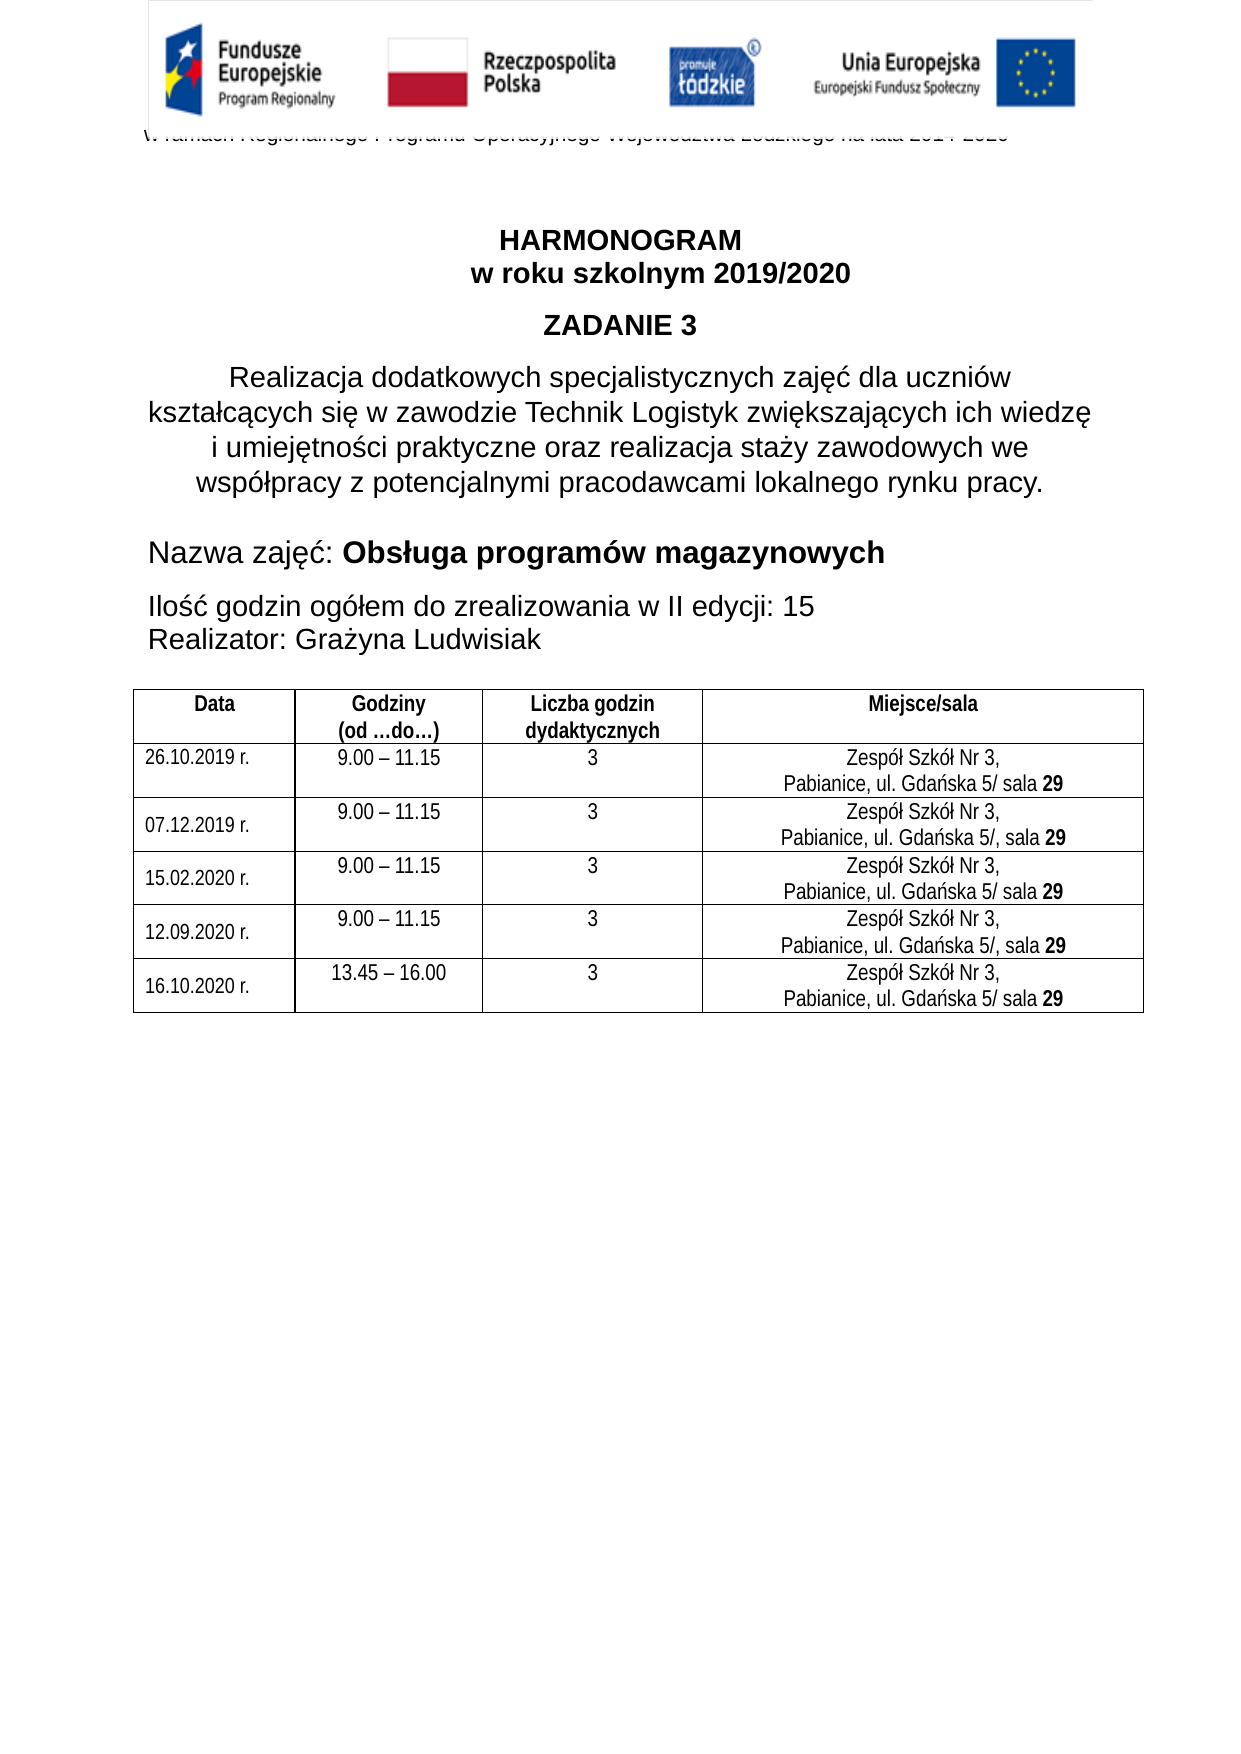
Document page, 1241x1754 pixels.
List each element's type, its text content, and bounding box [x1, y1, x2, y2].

table_cell 9.00 – 11.15 [296, 852, 482, 904]
table_cell 16.10.2020 r. [134, 959, 294, 1012]
table_cell Zespół Szkół Nr 3, Pabianice, ul. Gdańska 5/ sala 29 [703, 744, 1143, 797]
text Ilość godzin ogółem do zrealizowania w II edycji: 15 [148, 589, 1093, 622]
table_header Godziny (od …do…) [296, 690, 482, 743]
table_header Data [134, 690, 294, 743]
table_cell 3 [483, 959, 702, 1012]
text Realizator: Grażyna Ludwisiak [148, 622, 1093, 656]
table_cell 26.10.2019 r. [134, 744, 294, 797]
table_cell 9.00 – 11.15 [296, 798, 482, 851]
table_cell 13.45 – 16.00 [296, 959, 482, 1012]
text w roku szkolnym 2019/2020 [221, 256, 1093, 290]
table_cell Zespół Szkół Nr 3, Pabianice, ul. Gdańska 5/, sala 29 [703, 905, 1143, 958]
text ZADANIE 3 [148, 308, 1093, 342]
table_header Miejsce/sala [703, 690, 1143, 743]
table_cell Zespół Szkół Nr 3, Pabianice, ul. Gdańska 5/ sala 29 [703, 852, 1143, 904]
text HARMONOGRAM [149, 223, 1092, 256]
table_cell 3 [483, 798, 702, 851]
table_cell 9.00 – 11.15 [296, 905, 482, 958]
table_cell Zespół Szkół Nr 3, Pabianice, ul. Gdańska 5/ sala 29 [703, 959, 1143, 1012]
text Realizacja dodatkowych specjalistycznych zajęć dla uczniów kształcących się w zawodzie Technik Logistyk zwiększających ich wiedzę i umiejętności praktyczne oraz realizacja staży zawodowych we współpracy z potencjalnymi pracodawcami lokalnego rynku pracy. [148, 360, 1093, 499]
text Nazwa zajęć: Obsługa programów magazynowych [148, 534, 1093, 570]
table_cell 3 [483, 744, 702, 797]
table_cell 3 [483, 852, 702, 904]
table_header Liczba godzin dydaktycznych [483, 690, 702, 743]
table_cell 9.00 – 11.15 [296, 744, 482, 797]
table_cell 07.12.2019 r. [134, 798, 294, 851]
table_cell 3 [483, 905, 702, 958]
table_cell 15.02.2020 r. [134, 852, 294, 904]
table_cell 12.09.2020 r. [134, 905, 294, 958]
table_cell Zespół Szkół Nr 3, Pabianice, ul. Gdańska 5/, sala 29 [703, 798, 1143, 851]
